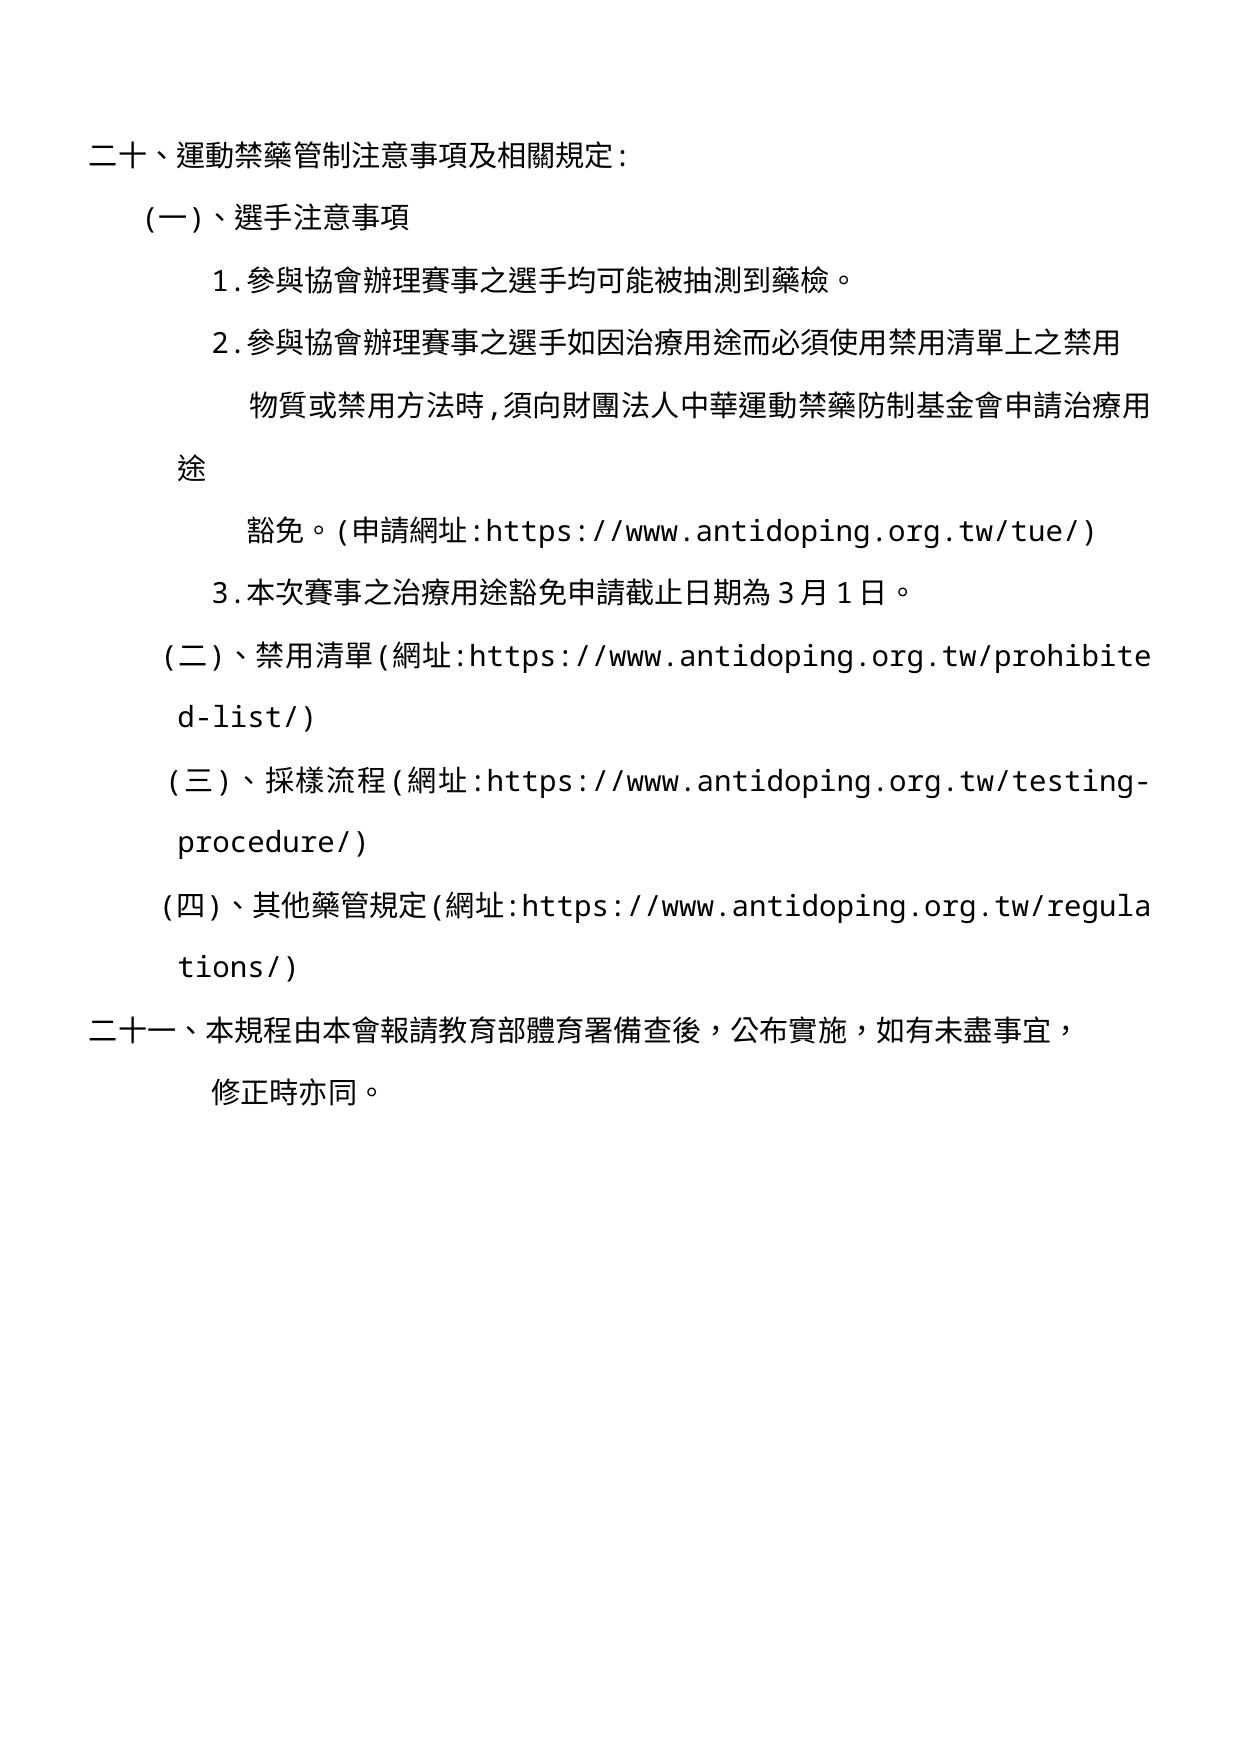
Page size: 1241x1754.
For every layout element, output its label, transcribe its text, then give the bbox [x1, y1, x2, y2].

text 3.本次賽事之治療用途豁免申請截止日期為3月1日。 [89, 550, 1152, 612]
text (三)、採樣流程(網址:https://www.antidoping.org.tw/testing-procedure/) [89, 737, 1152, 862]
text 物質或禁用方法時,須向財團法人中華運動禁藥防制基金會申請治療用途 [89, 362, 1152, 487]
text 二十、運動禁藥管制注意事項及相關規定: [89, 112, 1152, 175]
text 修正時亦同。 [89, 1050, 1152, 1112]
text (四)、其他藥管規定(網址:https://www.antidoping.org.tw/regulations/) [89, 862, 1152, 987]
text 二十一、本規程由本會報請教育部體育署備查後，公布實施，如有未盡事宜， [89, 987, 1152, 1050]
text 豁免。(申請網址:https://www.antidoping.org.tw/tue/) [89, 487, 1152, 550]
text (二)、禁用清單(網址:https://www.antidoping.org.tw/prohibited-list/) [89, 612, 1152, 737]
text 1.參與協會辦理賽事之選手均可能被抽測到藥檢。 [89, 237, 1152, 300]
text 2.參與協會辦理賽事之選手如因治療用途而必須使用禁用清單上之禁用 [89, 300, 1152, 362]
text (一)、選手注意事項 [89, 175, 1152, 237]
